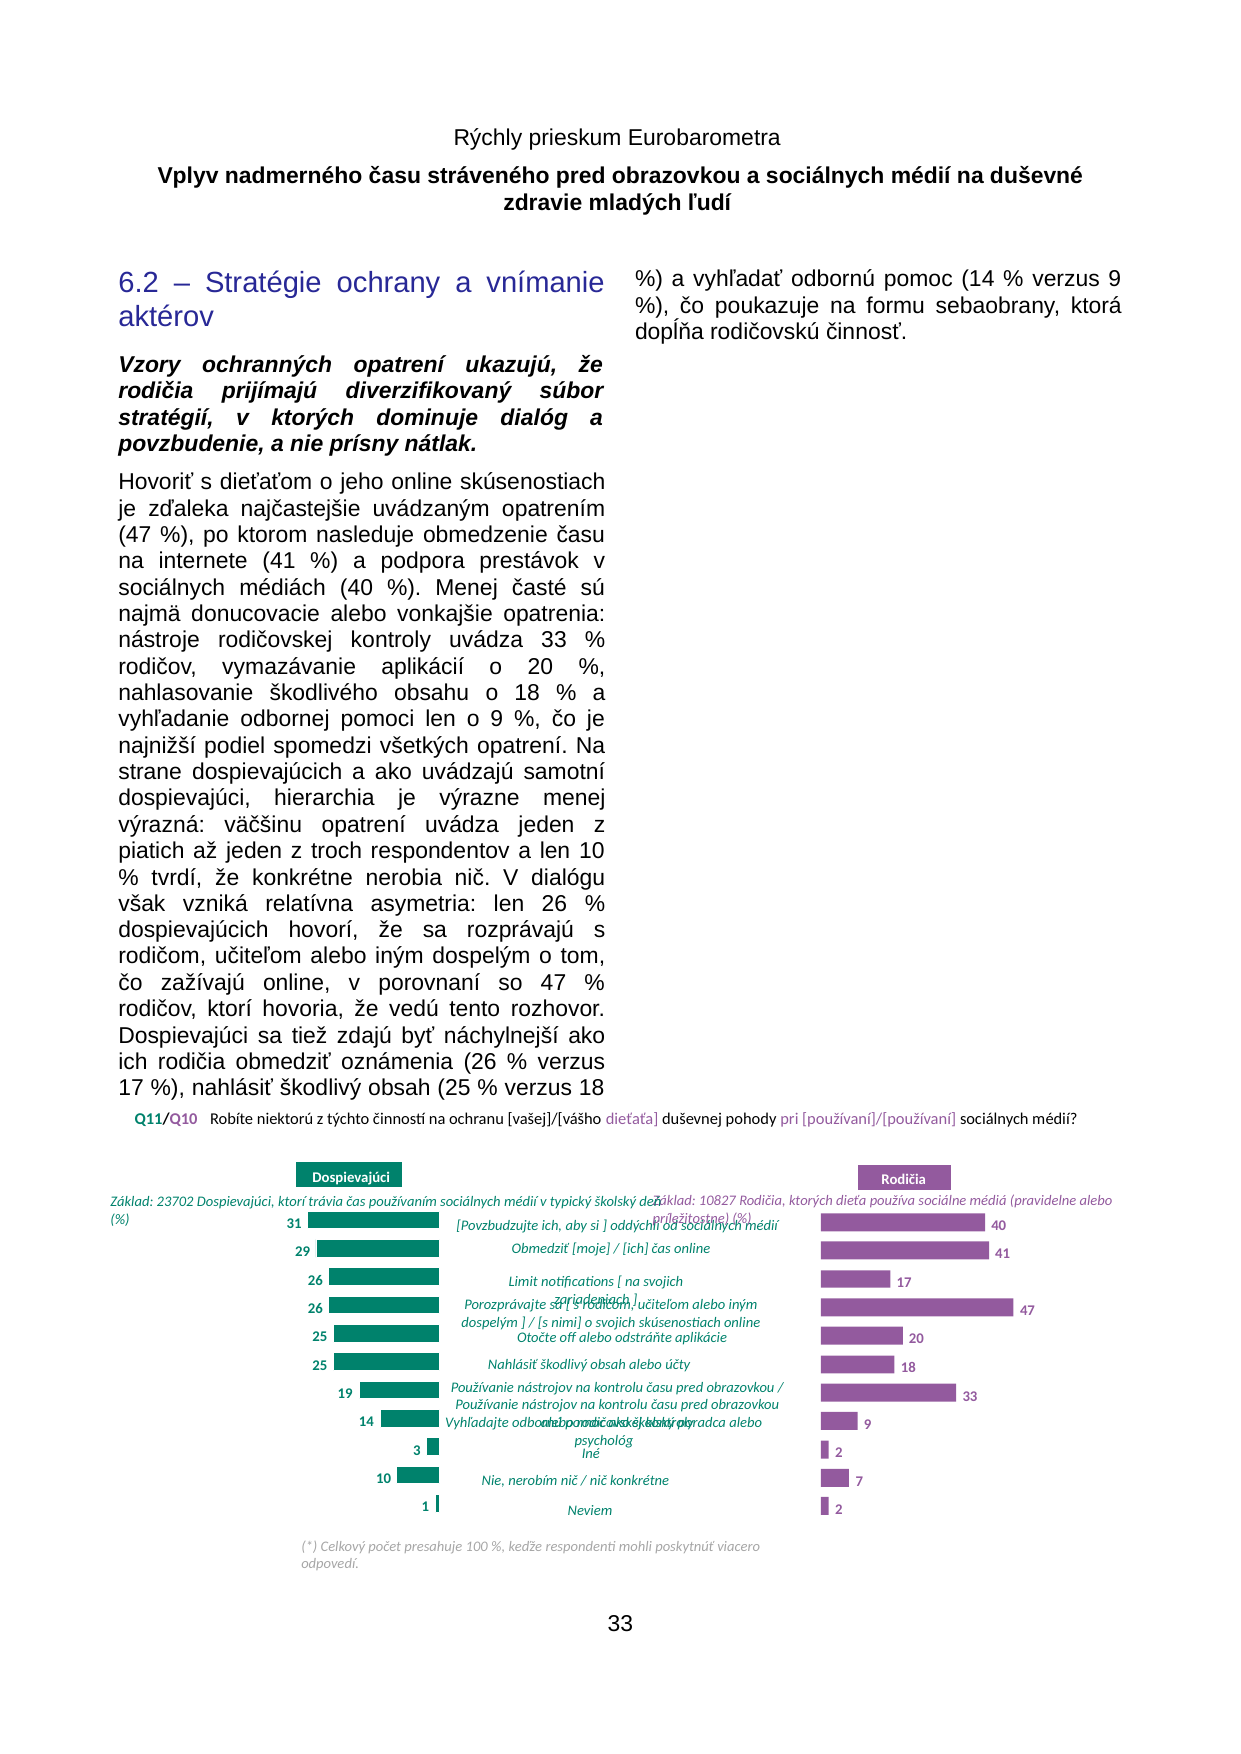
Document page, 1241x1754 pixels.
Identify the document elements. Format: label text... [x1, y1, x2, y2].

text Vzory ochranných opatrení ukazujú, že rodičia prijímajú diverzifikovaný súbor stratégií, v ktorých dominuje dialóg a povzbudenie, a nie prísny nátlak. [118, 351, 605, 456]
subtitle 6.2 – Stratégie ochrany a vnímanie aktérov [118, 265, 605, 332]
text %) a vyhľadať odbornú pomoc (14 % verzus 9 %), čo poukazuje na formu sebaobrany, ktorá dopĺňa rodičovskú činnosť. [635, 265, 1122, 344]
text Hovoriť s dieťaťom o jeho online skúsenostiach je zďaleka najčastejšie uvádzaným opatrením (47 %), po ktorom nasleduje obmedzenie času na internete (41 %) a podpora prestávok v sociálnych médiách (40 %). Menej časté sú najmä donucovacie alebo vonkajšie opatrenia: nástroje rodičovskej kontroly uvádza 33 % rodičov, vymazávanie aplikácií o 20 %, nahlasovanie škodlivého obsahu o 18 % a vyhľadanie odbornej pomoci len o 9 %, čo je najnižší podiel spomedzi všetkých opatrení. Na strane dospievajúcich a ako uvádzajú samotní dospievajúci, hierarchia je výrazne menej výrazná: väčšinu opatrení uvádza jeden z piatich až jeden z troch respondentov a len 10 % tvrdí, že konkrétne nerobia nič. V dialógu však vzniká relatívna asymetria: len 26 % dospievajúcich hovorí, že sa rozprávajú s rodičom, učiteľom alebo iným dospelým o tom, čo zažívajú online, v porovnaní so 47 % rodičov, ktorí hovoria, že vedú tento rozhovor. Dospievajúci sa tiež zdajú byť náchylnejší ako ich rodičia obmedziť oznámenia (26 % verzus 17 %), nahlásiť škodlivý obsah (25 % verzus 18 [118, 468, 605, 1101]
